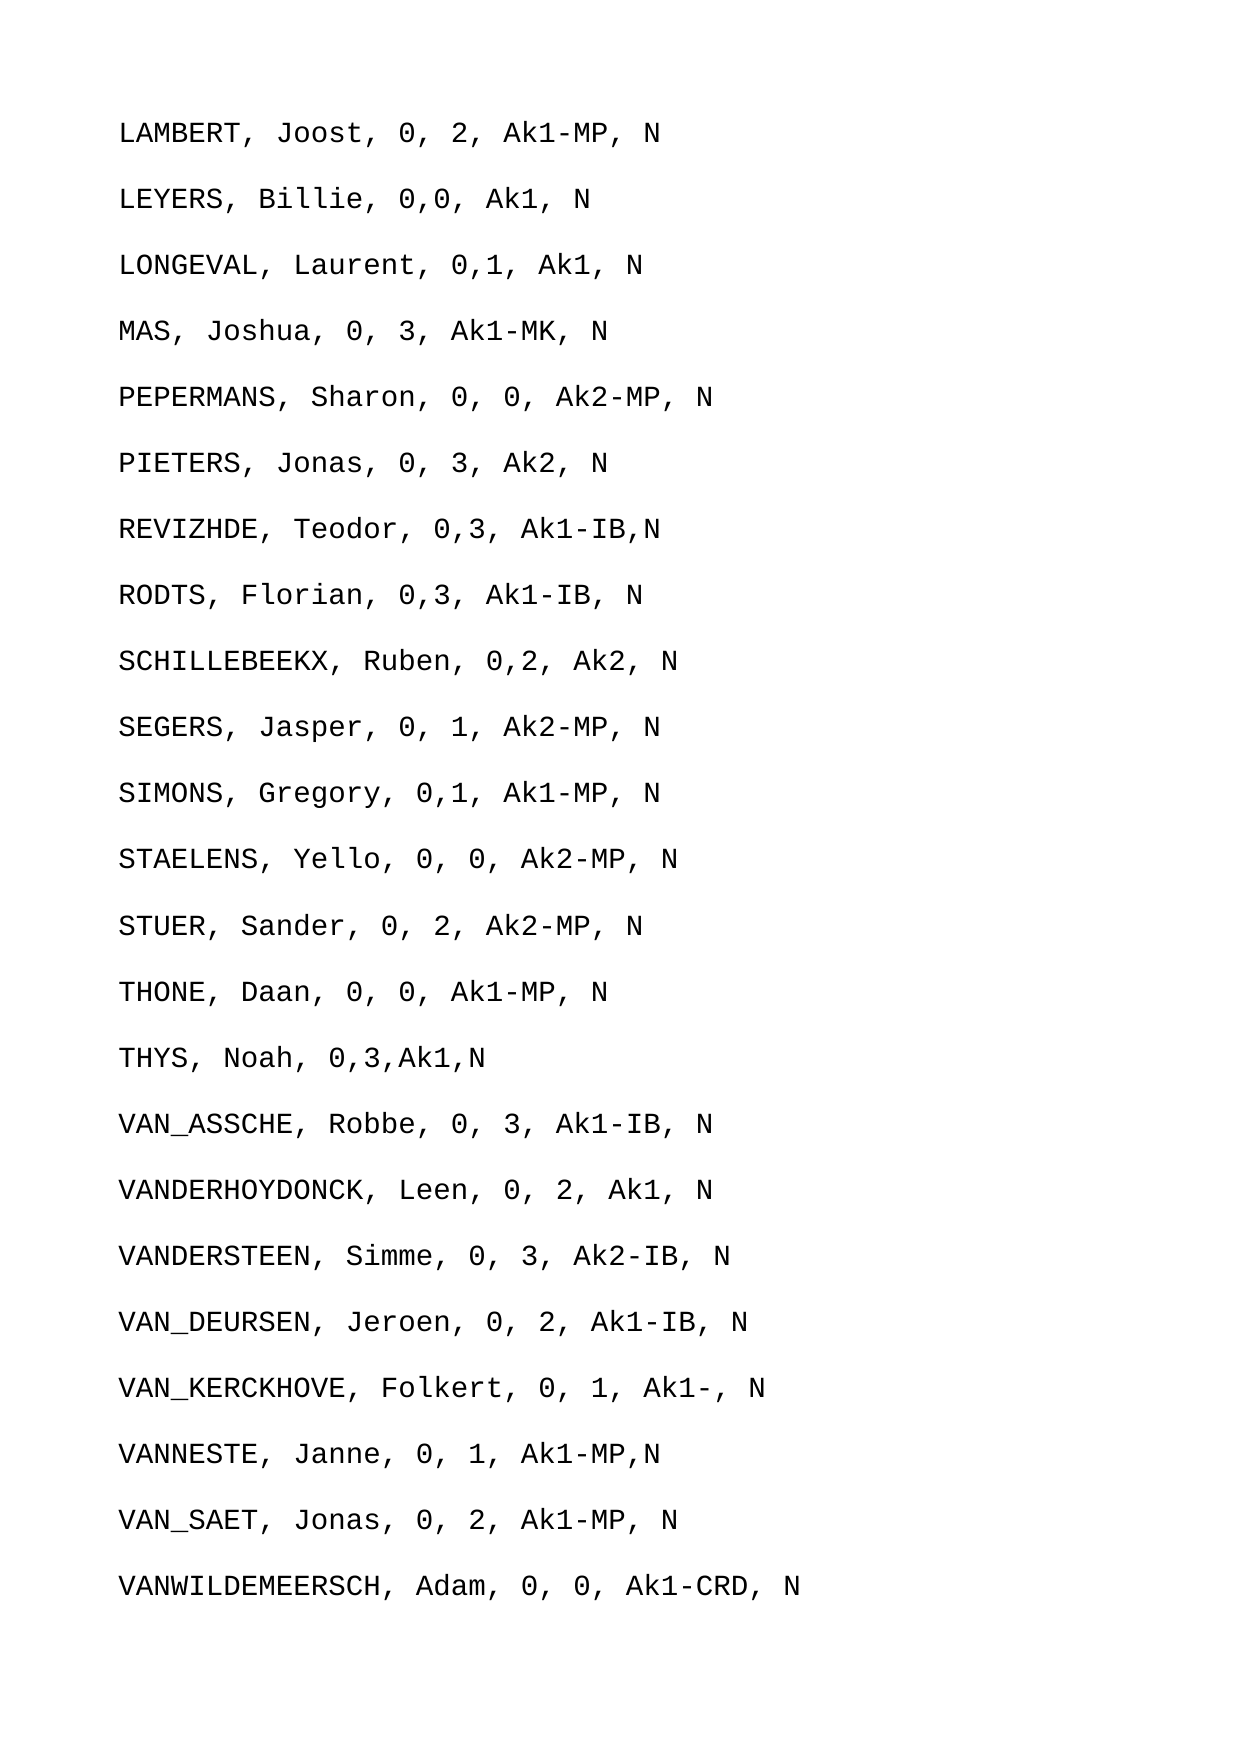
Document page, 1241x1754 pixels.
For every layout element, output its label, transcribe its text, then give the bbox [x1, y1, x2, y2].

text VANWILDEMEERSCH, Adam, 0, 0, Ak1-CRD, N [118, 1571, 1122, 1604]
text VAN_SAET, Jonas, 0, 2, Ak1-MP, N [118, 1505, 1122, 1538]
text REVIZHDE, Teodor, 0,3, Ak1-IB,N [118, 514, 1122, 547]
text STAELENS, Yello, 0, 0, Ak2-MP, N [118, 844, 1122, 878]
text STUER, Sander, 0, 2, Ak2-MP, N [118, 911, 1122, 944]
text THYS, Noah, 0,3,Ak1,N [118, 1043, 1122, 1076]
text VANDERHOYDONCK, Leen, 0, 2, Ak1, N [118, 1175, 1122, 1208]
text SIMONS, Gregory, 0,1, Ak1-MP, N [118, 778, 1122, 812]
text RODTS, Florian, 0,3, Ak1-IB, N [118, 580, 1122, 613]
text VANNESTE, Janne, 0, 1, Ak1-MP,N [118, 1439, 1122, 1472]
text VANDERSTEEN, Simme, 0, 3, Ak2-IB, N [118, 1241, 1122, 1274]
text THONE, Daan, 0, 0, Ak1-MP, N [118, 977, 1122, 1010]
text LAMBERT, Joost, 0, 2, Ak1-MP, N [118, 118, 1122, 151]
text VAN_DEURSEN, Jeroen, 0, 2, Ak1-IB, N [118, 1307, 1122, 1340]
text PIETERS, Jonas, 0, 3, Ak2, N [118, 448, 1122, 481]
text SEGERS, Jasper, 0, 1, Ak2-MP, N [118, 712, 1122, 746]
text SCHILLEBEEKX, Ruben, 0,2, Ak2, N [118, 646, 1122, 679]
text LEYERS, Billie, 0,0, Ak1, N [118, 184, 1122, 217]
text LONGEVAL, Laurent, 0,1, Ak1, N [118, 250, 1122, 283]
text VAN_ASSCHE, Robbe, 0, 3, Ak1-IB, N [118, 1109, 1122, 1142]
text VAN_KERCKHOVE, Folkert, 0, 1, Ak1-, N [118, 1373, 1122, 1406]
text MAS, Joshua, 0, 3, Ak1-MK, N [118, 316, 1122, 349]
text PEPERMANS, Sharon, 0, 0, Ak2-MP, N [118, 382, 1122, 415]
